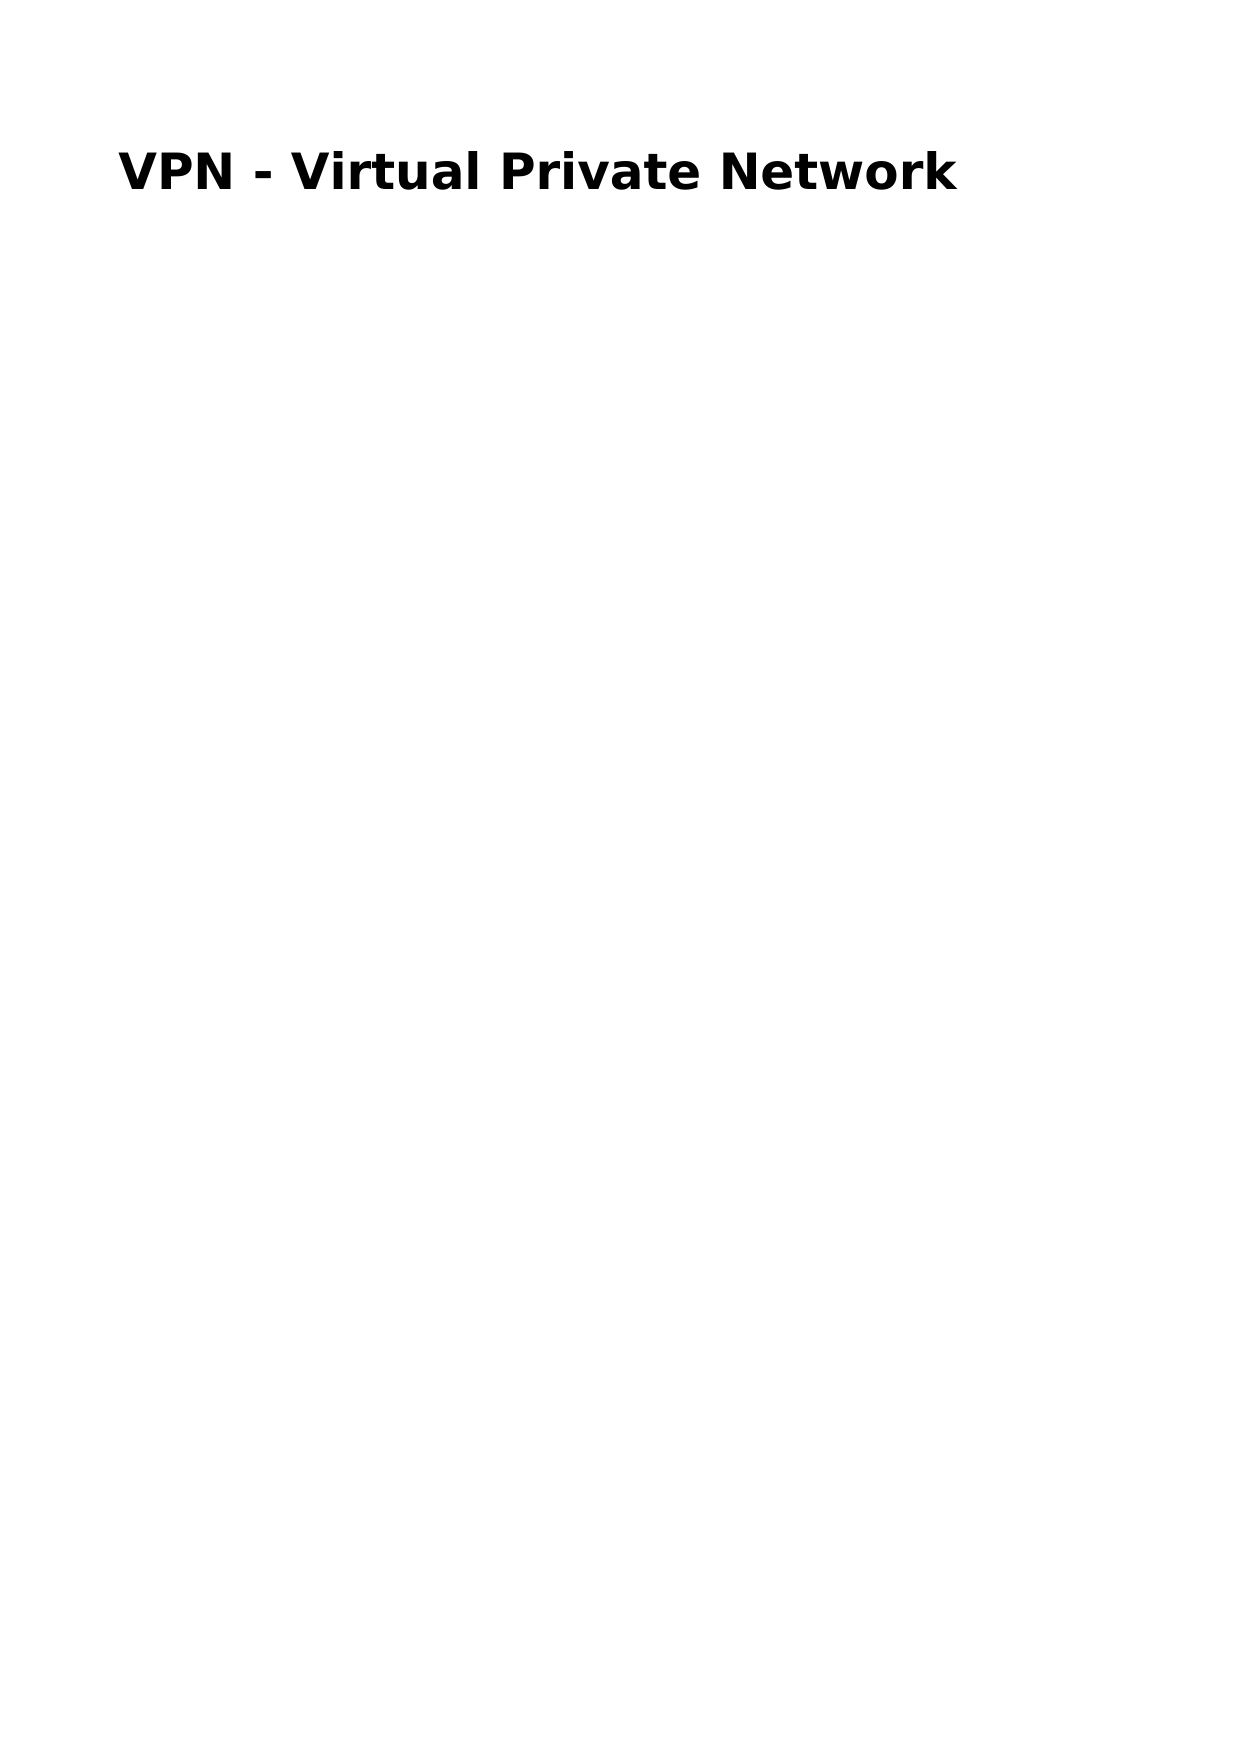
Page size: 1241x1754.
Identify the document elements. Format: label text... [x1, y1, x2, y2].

subtitle VPN - Virtual Private Network [118, 143, 1122, 201]
